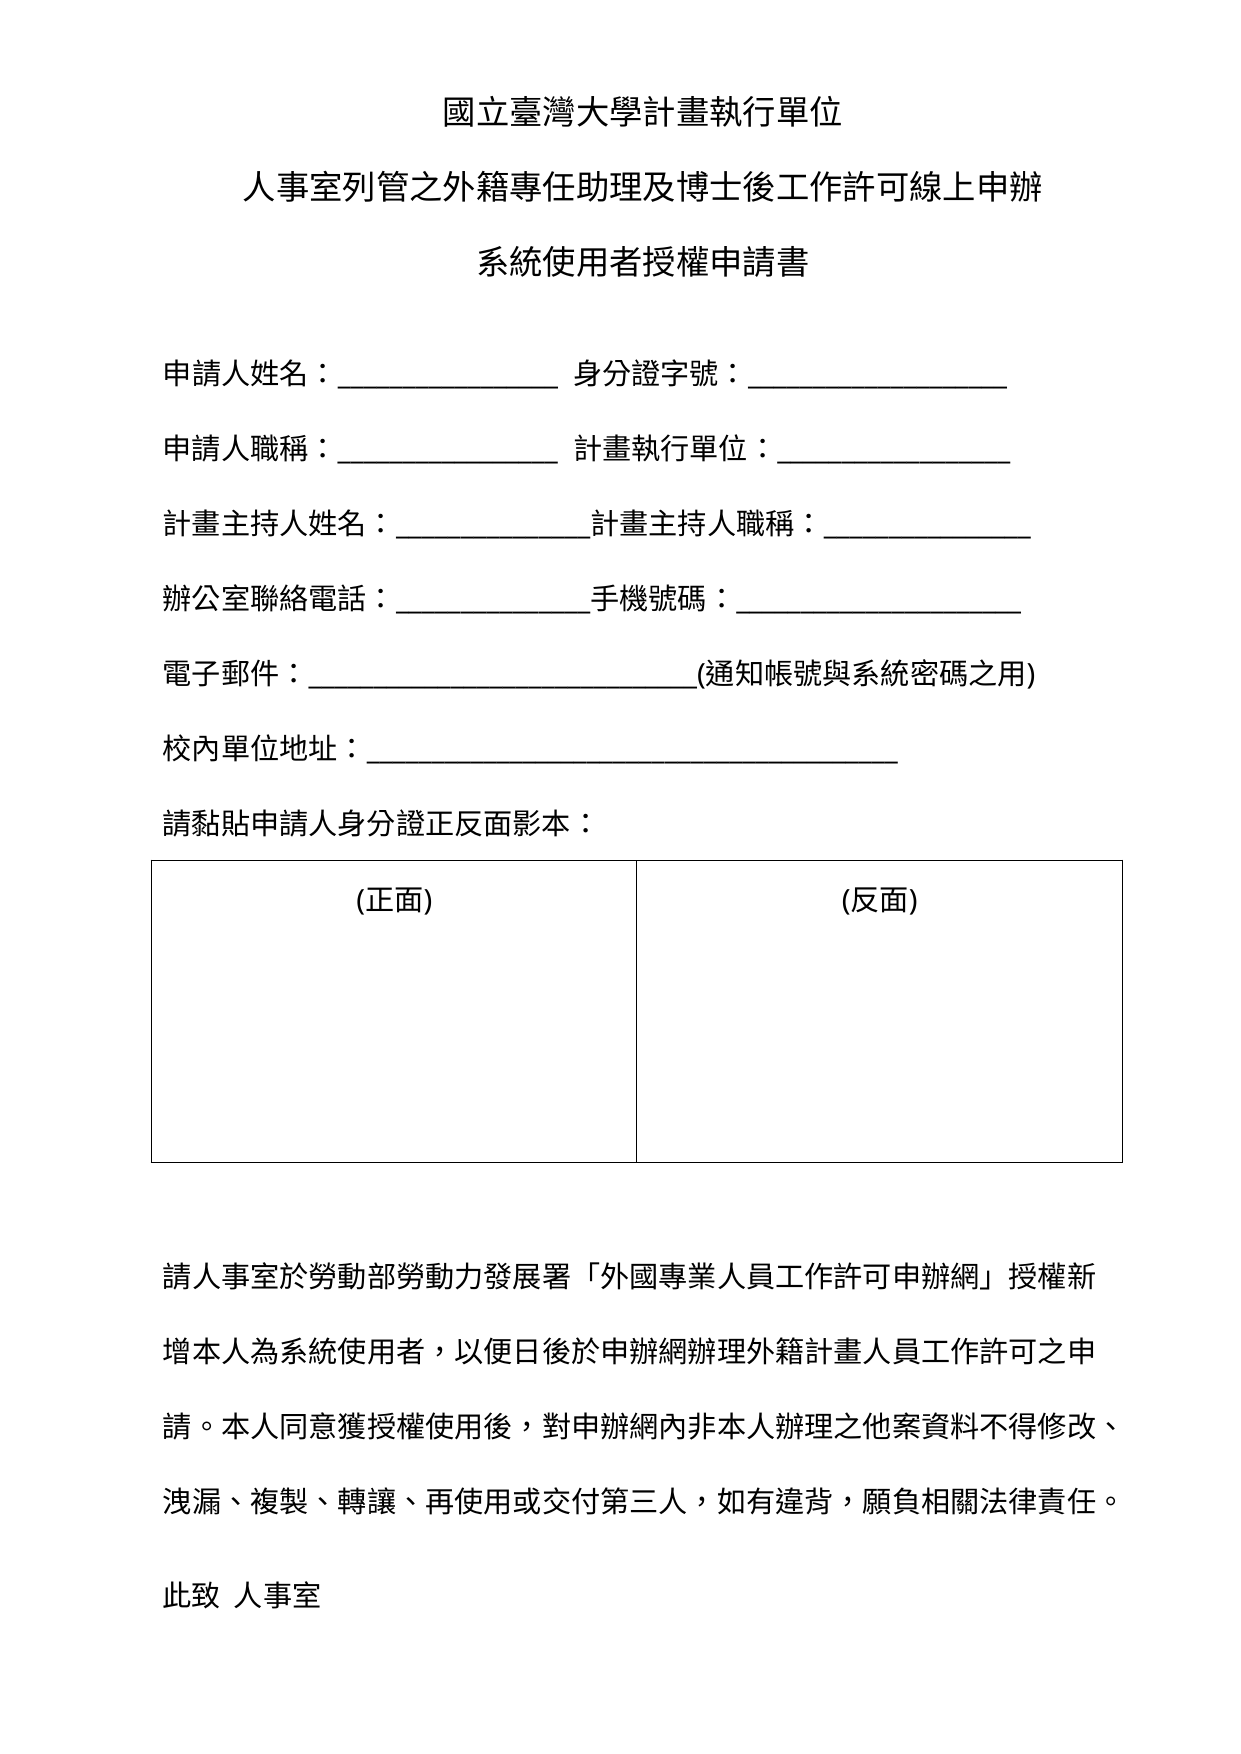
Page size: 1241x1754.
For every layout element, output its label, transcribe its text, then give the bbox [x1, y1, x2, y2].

table_header (反面) [637, 861, 1122, 1162]
text 請人事室於勞動部勞動力發展署「外國專業人員工作許可申辦網」授權新增本人為系統使用者，以便日後於申辦網辦理外籍計畫人員工作許可之申請。本人同意獲授權使用後，對申辦網內非本人辦理之他案資料不得修改、洩漏、複製、轉讓、再使用或交付第三人，如有違背，願負相關法律責任。 [163, 1238, 1122, 1538]
text 計畫主持人姓名：_______________計畫主持人職稱：________________ [162, 484, 1122, 559]
text 請黏貼申請人身分證正反面影本： [162, 784, 1122, 859]
table_header (正面) [152, 861, 636, 1162]
text 電子郵件：______________________________(通知帳號與系統密碼之用) [162, 634, 1122, 709]
text 申請人職稱：_________________ 計畫執行單位：__________________ [162, 409, 1122, 484]
text 此致 人事室 [162, 1556, 1122, 1631]
text 申請人姓名：_________________ 身分證字號：____________________ [163, 334, 1122, 409]
text 國立臺灣大學計畫執行單位 [162, 72, 1122, 147]
text 人事室列管之外籍專任助理及博士後工作許可線上申辦 [162, 147, 1122, 222]
text 校內單位地址：_________________________________________ [162, 709, 1122, 784]
text 系統使用者授權申請書 [162, 222, 1122, 297]
text 辦公室聯絡電話：_______________手機號碼：______________________ [162, 559, 1122, 634]
